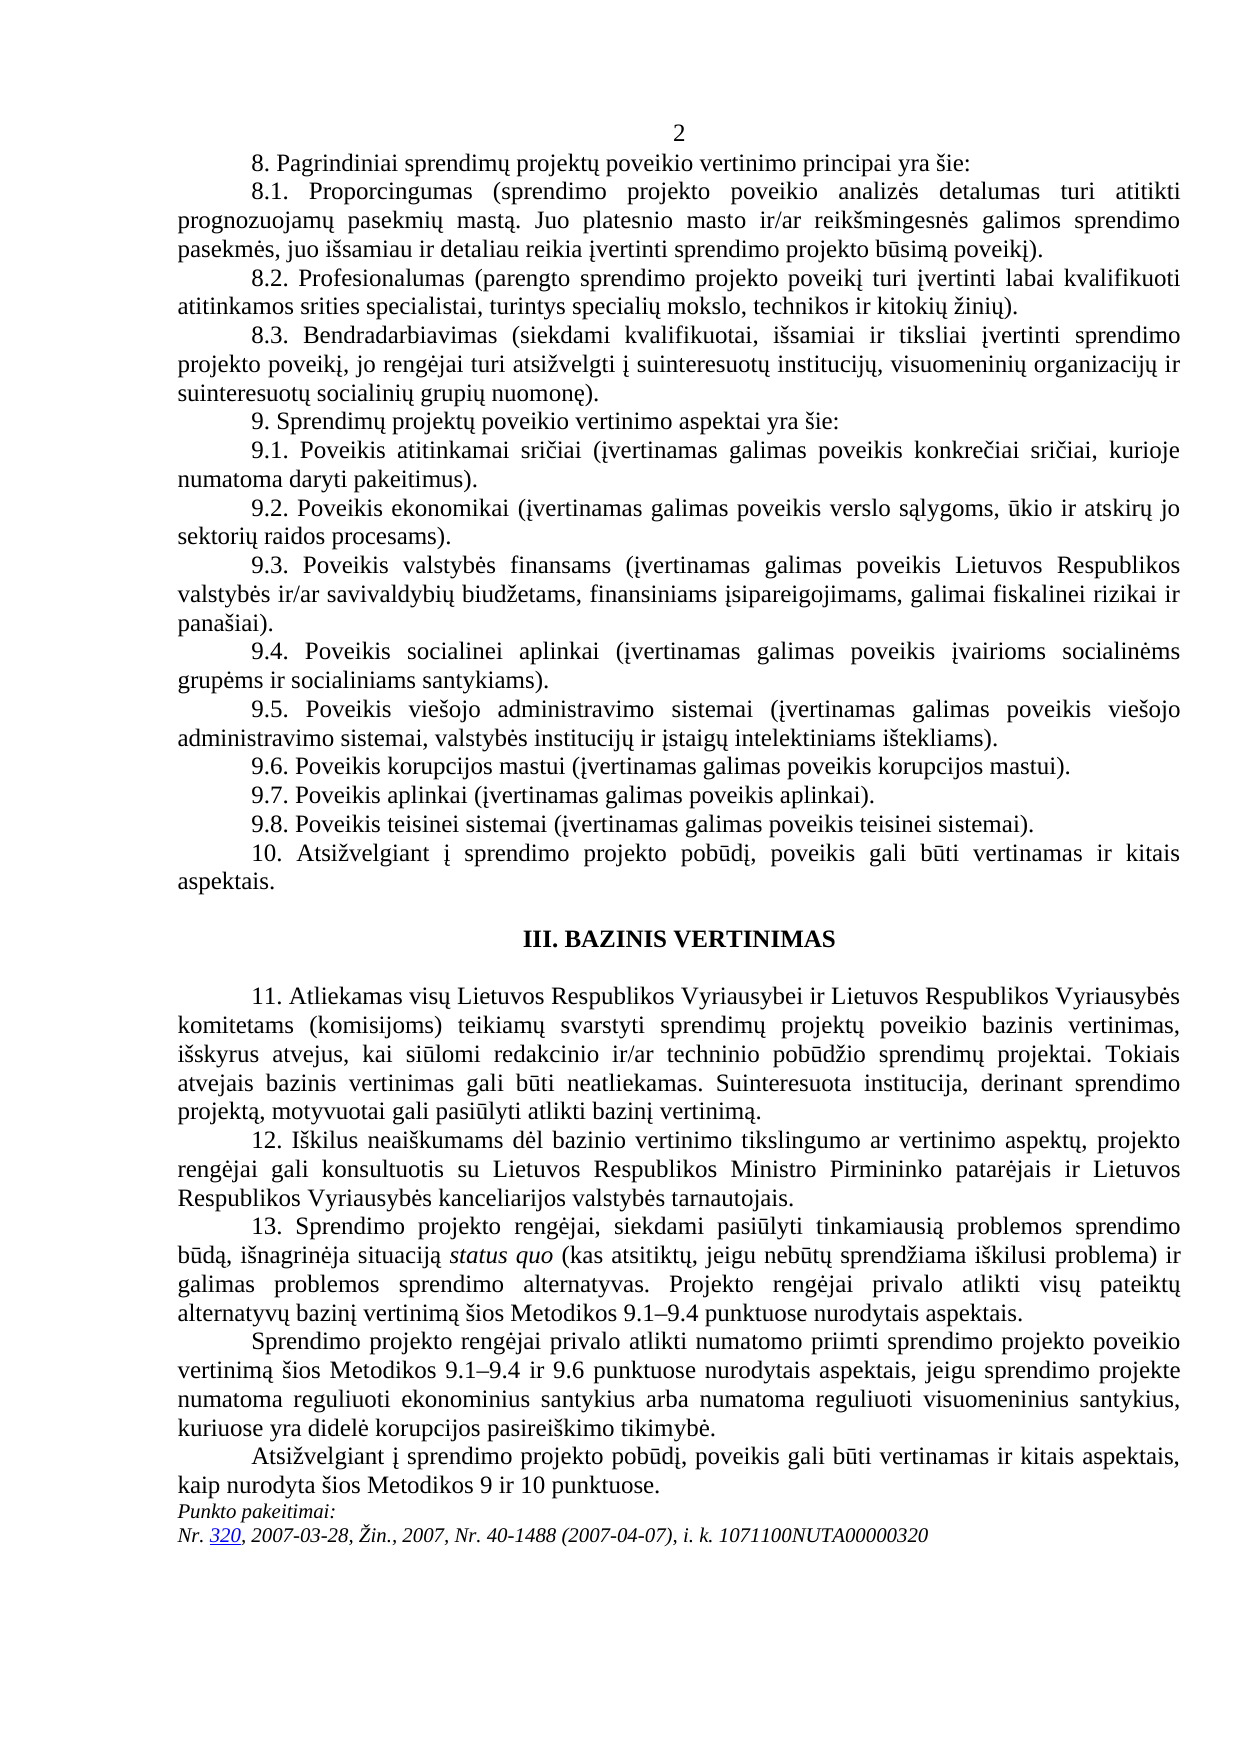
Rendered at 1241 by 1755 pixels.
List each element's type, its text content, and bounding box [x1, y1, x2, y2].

text 9.5. Poveikis viešojo administravimo sistemai (įvertinamas galimas poveikis viešojo administravimo sistemai, valstybės institucijų ir įstaigų intelektiniams ištekliams). [177, 694, 1181, 751]
text Nr. 320, 2007-03-28, Žin., 2007, Nr. 40-1488 (2007-04-07), i. k. 1071100NUTA00000320 [177, 1523, 1181, 1547]
text 9.4. Poveikis socialinei aplinkai (įvertinamas galimas poveikis įvairioms socialinėms grupėms ir socialiniams santykiams). [177, 636, 1181, 694]
text 9. Sprendimų projektų poveikio vertinimo aspektai yra šie: [177, 406, 1181, 435]
text 9.3. Poveikis valstybės finansams (įvertinamas galimas poveikis Lietuvos Respublikos valstybės ir/ar savivaldybių biudžetams, finansiniams įsipareigojimams, galimai fiskalinei rizikai ir panašiai). [177, 550, 1181, 636]
text 12. Iškilus neaiškumams dėl bazinio vertinimo tikslingumo ar vertinimo aspektų, projekto rengėjai gali konsultuotis su Lietuvos Respublikos Ministro Pirmininko patarėjais ir Lietuvos Respublikos Vyriausybės kanceliarijos valstybės tarnautojais. [177, 1125, 1181, 1211]
text Sprendimo projekto rengėjai privalo atlikti numatomo priimti sprendimo projekto poveikio vertinimą šios Metodikos 9.1–9.4 ir 9.6 punktuose nurodytais aspektais, jeigu sprendimo projekte numatoma reguliuoti ekonominius santykius arba numatoma reguliuoti visuomeninius santykius, kuriuose yra didelė korupcijos pasireiškimo tikimybė. [177, 1326, 1181, 1441]
text 9.2. Poveikis ekonomikai (įvertinamas galimas poveikis verslo sąlygoms, ūkio ir atskirų jo sektorių raidos procesams). [177, 493, 1181, 550]
text Atsižvelgiant į sprendimo projekto pobūdį, poveikis gali būti vertinamas ir kitais aspektais, kaip nurodyta šios Metodikos 9 ir 10 punktuose. [177, 1441, 1181, 1499]
text 8. Pagrindiniai sprendimų projektų poveikio vertinimo principai yra šie: [177, 148, 1181, 176]
text 8.3. Bendradarbiavimas (siekdami kvalifikuotai, išsamiai ir tiksliai įvertinti sprendimo projekto poveikį, jo rengėjai turi atsižvelgti į suinteresuotų institucijų, visuomeninių organizacijų ir suinteresuotų socialinių grupių nuomonę). [177, 320, 1181, 406]
text 9.7. Poveikis aplinkai (įvertinamas galimas poveikis aplinkai). [177, 780, 1181, 809]
text 9.1. Poveikis atitinkamai sričiai (įvertinamas galimas poveikis konkrečiai sričiai, kurioje numatoma daryti pakeitimus). [177, 435, 1181, 493]
text 10. Atsižvelgiant į sprendimo projekto pobūdį, poveikis gali būti vertinamas ir kitais aspektais. [177, 838, 1181, 895]
text 9.8. Poveikis teisinei sistemai (įvertinamas galimas poveikis teisinei sistemai). [177, 809, 1181, 838]
text Punkto pakeitimai: [177, 1499, 1181, 1523]
text 13. Sprendimo projekto rengėjai, siekdami pasiūlyti tinkamiausią problemos sprendimo būdą, išnagrinėja situaciją status quo (kas atsitiktų, jeigu nebūtų sprendžiama iškilusi problema) ir galimas problemos sprendimo alternatyvas. Projekto rengėjai privalo atlikti visų pateiktų alternatyvų bazinį vertinimą šios Metodikos 9.1–9.4 punktuose nurodytais aspektais. [177, 1211, 1181, 1326]
text 9.6. Poveikis korupcijos mastui (įvertinamas galimas poveikis korupcijos mastui). [177, 751, 1181, 780]
text III. BAZINIS VERTINIMAS [177, 924, 1181, 953]
text 11. Atliekamas visų Lietuvos Respublikos Vyriausybei ir Lietuvos Respublikos Vyriausybės komitetams (komisijoms) teikiamų svarstyti sprendimų projektų poveikio bazinis vertinimas, išskyrus atvejus, kai siūlomi redakcinio ir/ar techninio pobūdžio sprendimų projektai. Tokiais atvejais bazinis vertinimas gali būti neatliekamas. Suinteresuota institucija, derinant sprendimo projektą, motyvuotai gali pasiūlyti atlikti bazinį vertinimą. [177, 981, 1181, 1125]
text 8.1. Proporcingumas (sprendimo projekto poveikio analizės detalumas turi atitikti prognozuojamų pasekmių mastą. Juo platesnio masto ir/ar reikšmingesnės galimos sprendimo pasekmės, juo išsamiau ir detaliau reikia įvertinti sprendimo projekto būsimą poveikį). [177, 176, 1181, 263]
text 8.2. Profesionalumas (parengto sprendimo projekto poveikį turi įvertinti labai kvalifikuoti atitinkamos srities specialistai, turintys specialių mokslo, technikos ir kitokių žinių). [177, 263, 1181, 320]
